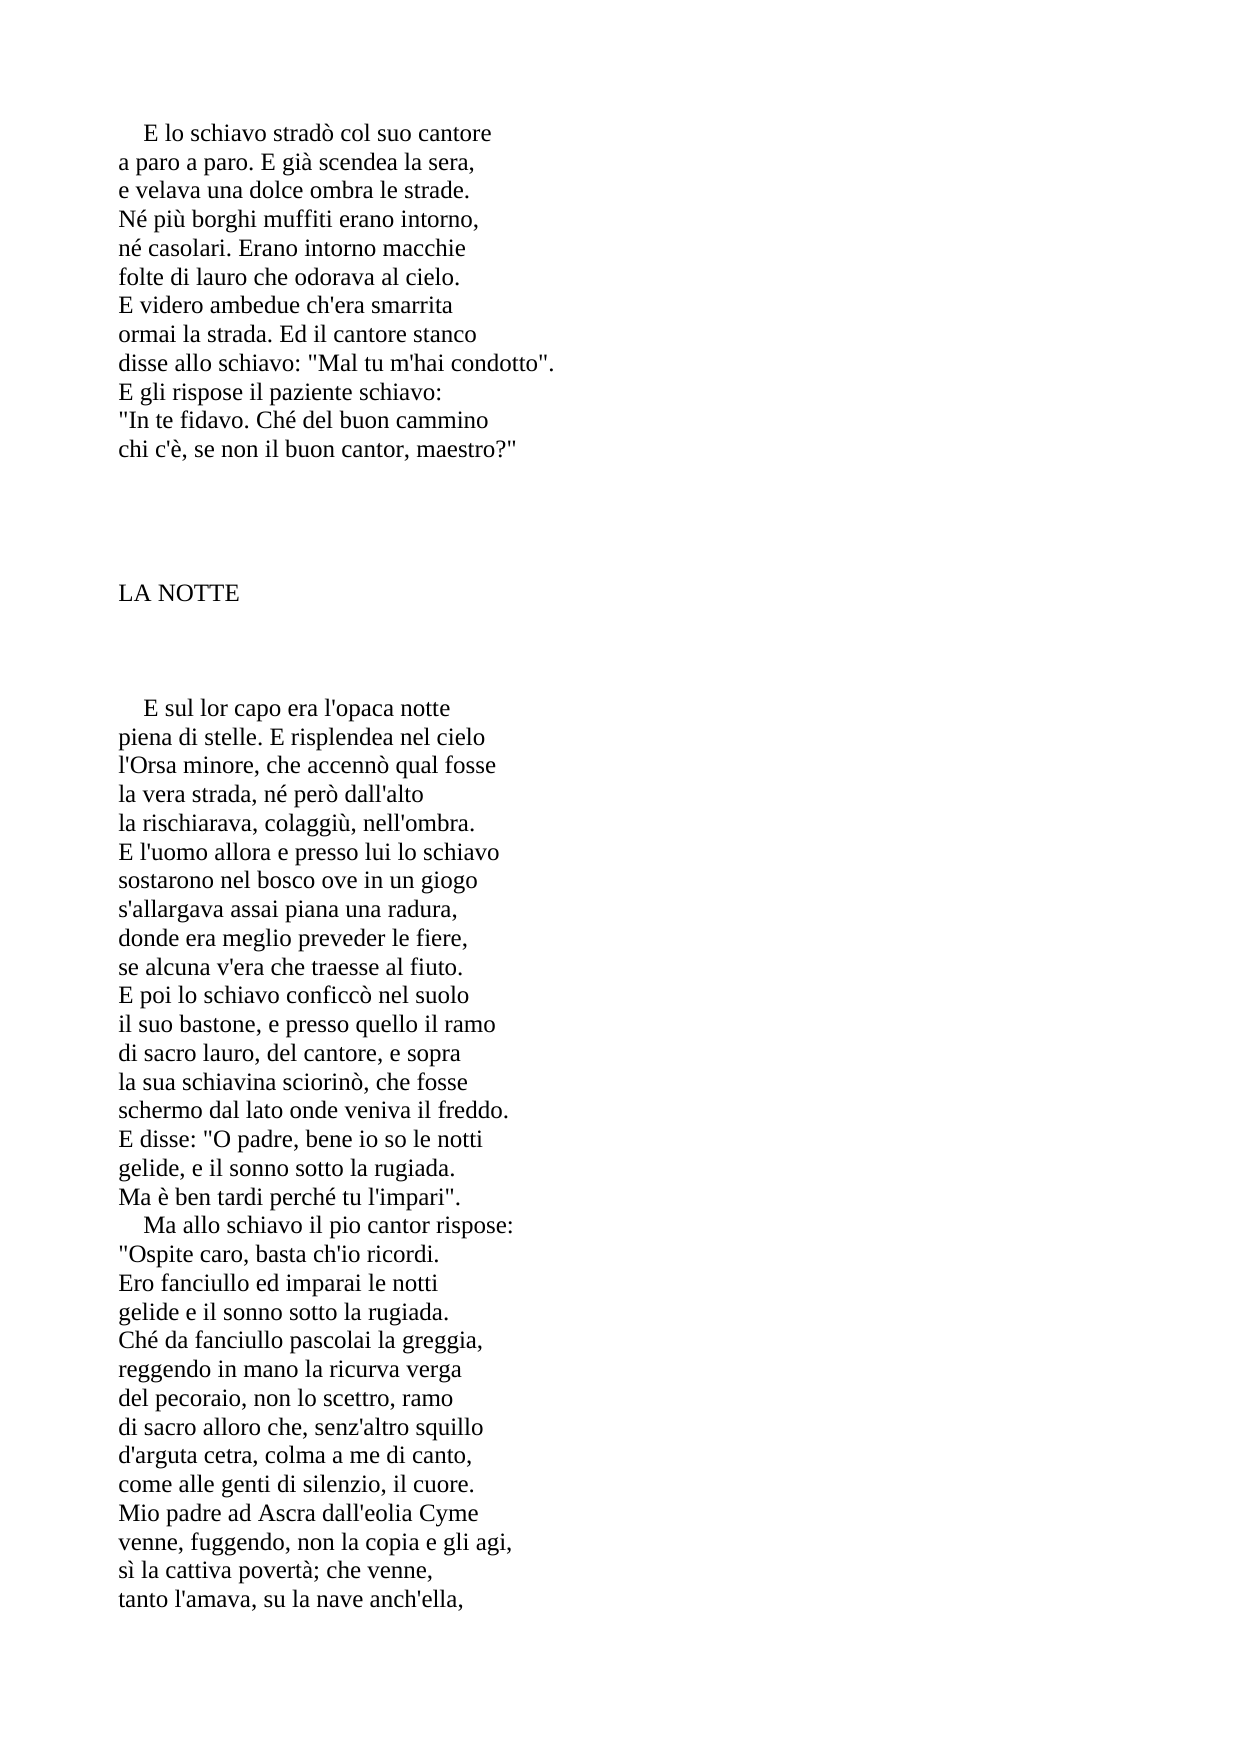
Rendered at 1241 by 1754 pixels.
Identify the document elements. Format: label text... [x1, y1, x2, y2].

text la sua schiavina sciorinò, che fosse [118, 1067, 1122, 1096]
text Ero fanciullo ed imparai le notti [118, 1268, 1122, 1297]
text a paro a paro. E già scendea la sera, [118, 147, 1122, 176]
text Né più borghi muffiti erano intorno, [118, 204, 1122, 233]
text E videro ambedue ch'era smarrita [118, 291, 1122, 319]
text il suo bastone, e presso quello il ramo [118, 1009, 1122, 1038]
text Ma è ben tardi perché tu l'impari". [118, 1182, 1122, 1211]
text d'arguta cetra, colma a me di canto, [118, 1441, 1122, 1469]
text del pecoraio, non lo scettro, ramo [118, 1383, 1122, 1412]
text ormai la strada. Ed il cantore stanco [118, 319, 1122, 348]
text l'Orsa minore, che accennò qual fosse [118, 751, 1122, 779]
text tanto l'amava, su la nave anch'ella, [118, 1584, 1122, 1613]
text la vera strada, né però dall'alto [118, 779, 1122, 808]
text E l'uomo allora e presso lui lo schiavo [118, 837, 1122, 866]
text sostarono nel bosco ove in un giogo [118, 866, 1122, 894]
text schermo dal lato onde veniva il freddo. [118, 1096, 1122, 1124]
text reggendo in mano la ricurva verga [118, 1354, 1122, 1383]
text come alle genti di silenzio, il cuore. [118, 1469, 1122, 1498]
text venne, fuggendo, non la copia e gli agi, [118, 1527, 1122, 1556]
text la rischiarava, colaggiù, nell'ombra. [118, 808, 1122, 837]
text E gli rispose il paziente schiavo: [118, 377, 1122, 406]
text piena di stelle. E risplendea nel cielo [118, 722, 1122, 751]
text folte di lauro che odorava al cielo. [118, 262, 1122, 291]
text Mio padre ad Ascra dall'eolia Cyme [118, 1498, 1122, 1527]
text disse allo schiavo: "Mal tu m'hai condotto". [118, 348, 1122, 377]
text e velava una dolce ombra le strade. [118, 176, 1122, 204]
text chi c'è, se non il buon cantor, maestro?" [118, 434, 1122, 463]
text s'allargava assai piana una radura, [118, 894, 1122, 923]
text "In te fidavo. Ché del buon cammino [118, 406, 1122, 434]
text Ché da fanciullo pascolai la greggia, [118, 1326, 1122, 1354]
text E sul lor capo era l'opaca notte [118, 693, 1122, 722]
text gelide, e il sonno sotto la rugiada. [118, 1153, 1122, 1182]
text donde era meglio preveder le fiere, [118, 923, 1122, 952]
text "Ospite caro, basta ch'io ricordi. [118, 1239, 1122, 1268]
text E lo schiavo stradò col suo cantore [118, 118, 1122, 147]
text se alcuna v'era che traesse al fiuto. [118, 952, 1122, 981]
text sì la cattiva povertà; che venne, [118, 1556, 1122, 1584]
text E disse: "O padre, bene io so le notti [118, 1124, 1122, 1153]
text Ma allo schiavo il pio cantor rispose: [118, 1211, 1122, 1239]
text né casolari. Erano intorno macchie [118, 233, 1122, 262]
text di sacro alloro che, senz'altro squillo [118, 1412, 1122, 1441]
text LA NOTTE [118, 578, 1122, 607]
text di sacro lauro, del cantore, e sopra [118, 1038, 1122, 1067]
text gelide e il sonno sotto la rugiada. [118, 1297, 1122, 1326]
text E poi lo schiavo conficcò nel suolo [118, 981, 1122, 1009]
